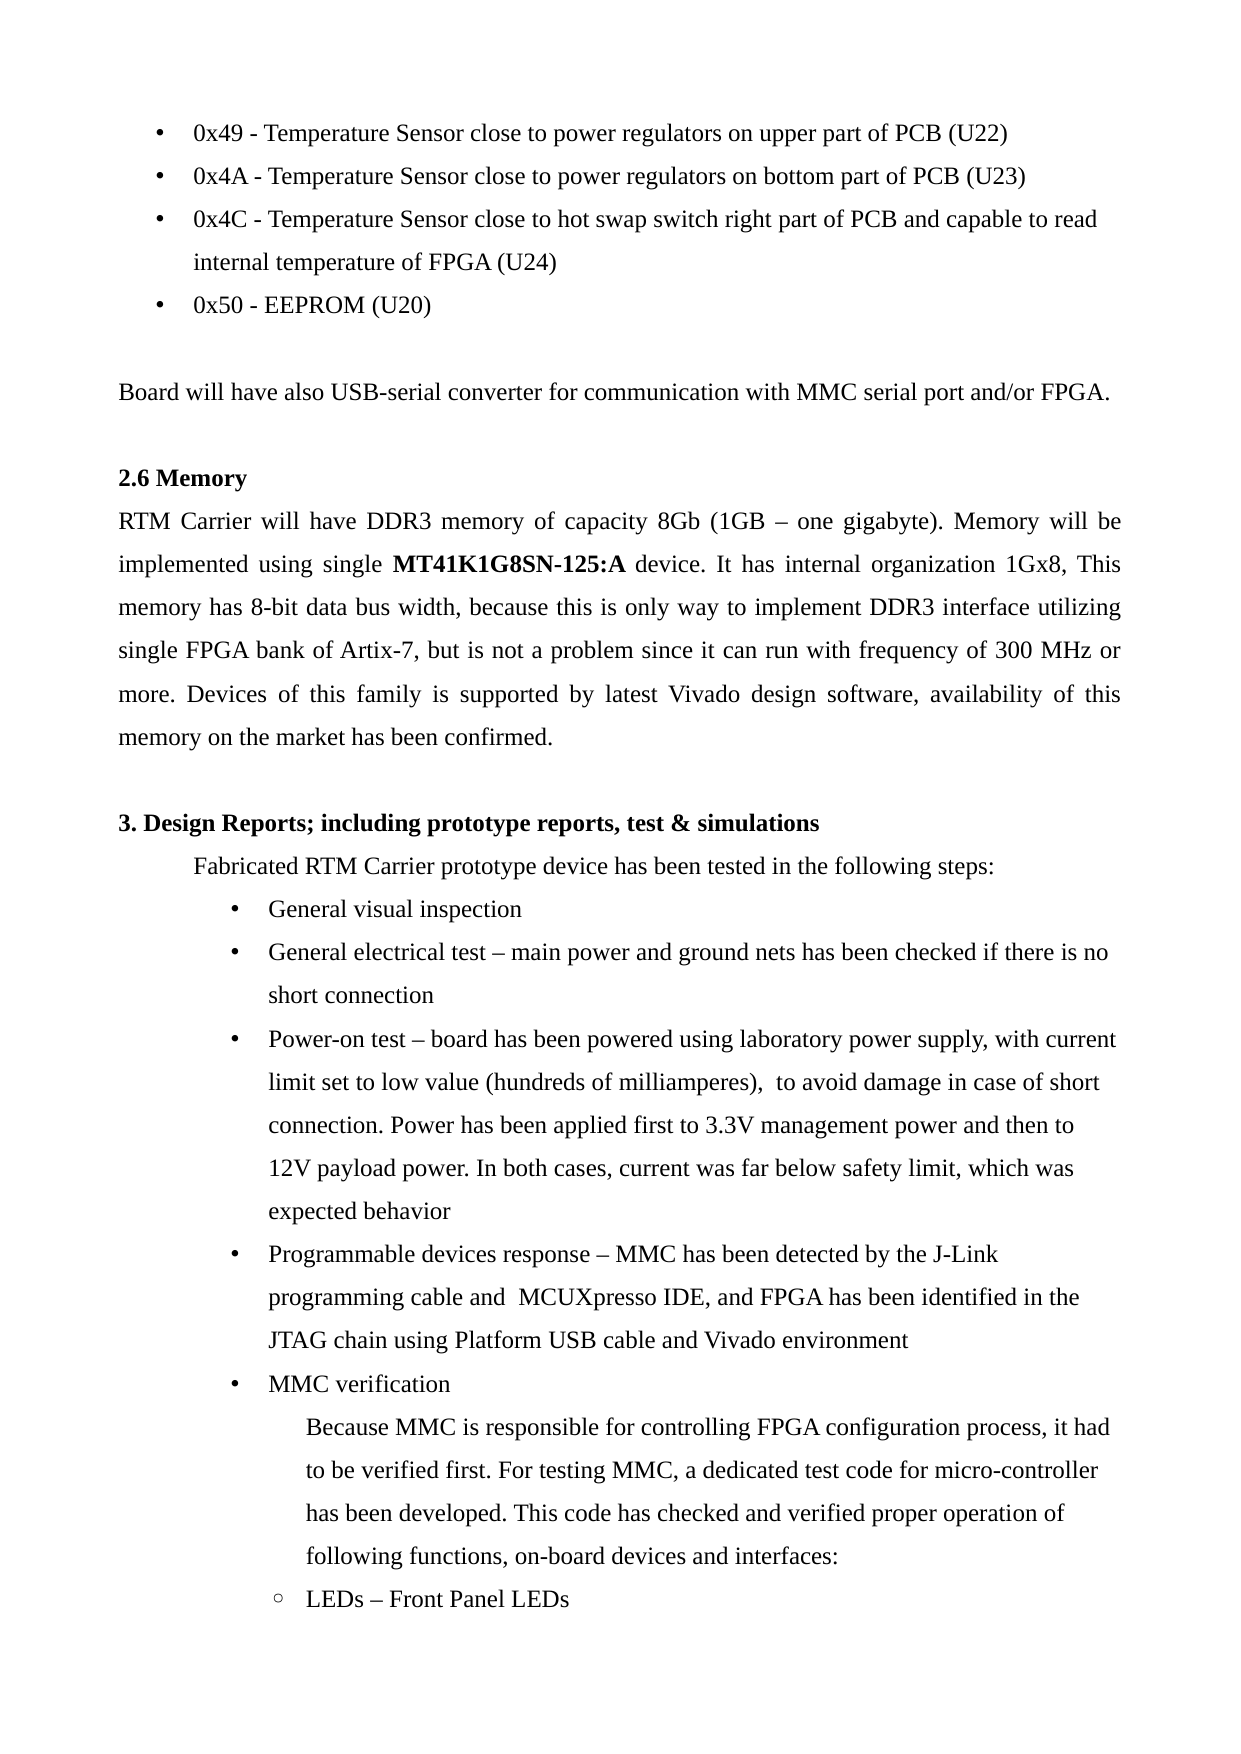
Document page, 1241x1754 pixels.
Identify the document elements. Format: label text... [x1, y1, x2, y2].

list Board will have also USB-serial converter for communication with MMC serial port and/or FPGA. [118, 377, 1122, 406]
list Programmable devices response – MMC has been detected by the J-Link programming cable and MCUXpresso IDE, and FPGA has been identified in the JTAG chain using Platform USB cable and Vivado environment [231, 1239, 1122, 1354]
list MMC verification [231, 1369, 1122, 1397]
list 0x49 - Temperature Sensor close to power regulators on upper part of PCB (U22) [156, 118, 1122, 147]
list 3. Design Reports; including prototype reports, test & simulations [118, 765, 1122, 837]
list General visual inspection [231, 894, 1122, 923]
list General electrical test – main power and ground nets has been checked if there is no short connection [231, 937, 1122, 1009]
list 0x4A - Temperature Sensor close to power regulators on bottom part of PCB (U23) [156, 161, 1122, 190]
list Because MMC is responsible for controlling FPGA configuration process, it had to be verified first. For testing MMC, a dedicated test code for micro-controller has been developed. This code has checked and verified proper operation of following functions, on-board devices and interfaces: [268, 1412, 1122, 1570]
list RTM Carrier will have DDR3 memory of capacity 8Gb (1GB – one gigabyte). Memory will be implemented using single MT41K1G8SN-125:A device. It has internal organization 1Gx8, This memory has 8-bit data bus width, because this is only way to implement DDR3 interface utilizing single FPGA bank of Artix-7, but is not a problem since it can run with frequency of 300 MHz or more. Devices of this family is supported by latest Vivado design software, availability of this memory on the market has been confirmed. [118, 506, 1122, 751]
list 0x4C - Temperature Sensor close to hot swap switch right part of PCB and capable to read internal temperature of FPGA (U24) [156, 204, 1122, 276]
list 0x50 - EEPROM (U20) [156, 291, 1122, 319]
list LEDs – Front Panel LEDs [268, 1584, 1122, 1613]
list Power-on test – board has been powered using laboratory power supply, with current limit set to low value (hundreds of milliamperes), to avoid damage in case of short connection. Power has been applied first to 3.3V management power and then to 12V payload power. In both cases, current was far below safety limit, which was expected behavior [231, 1024, 1122, 1225]
list 2.6 Memory [118, 463, 1122, 492]
list Fabricated RTM Carrier prototype device has been tested in the following steps: [193, 851, 1122, 880]
